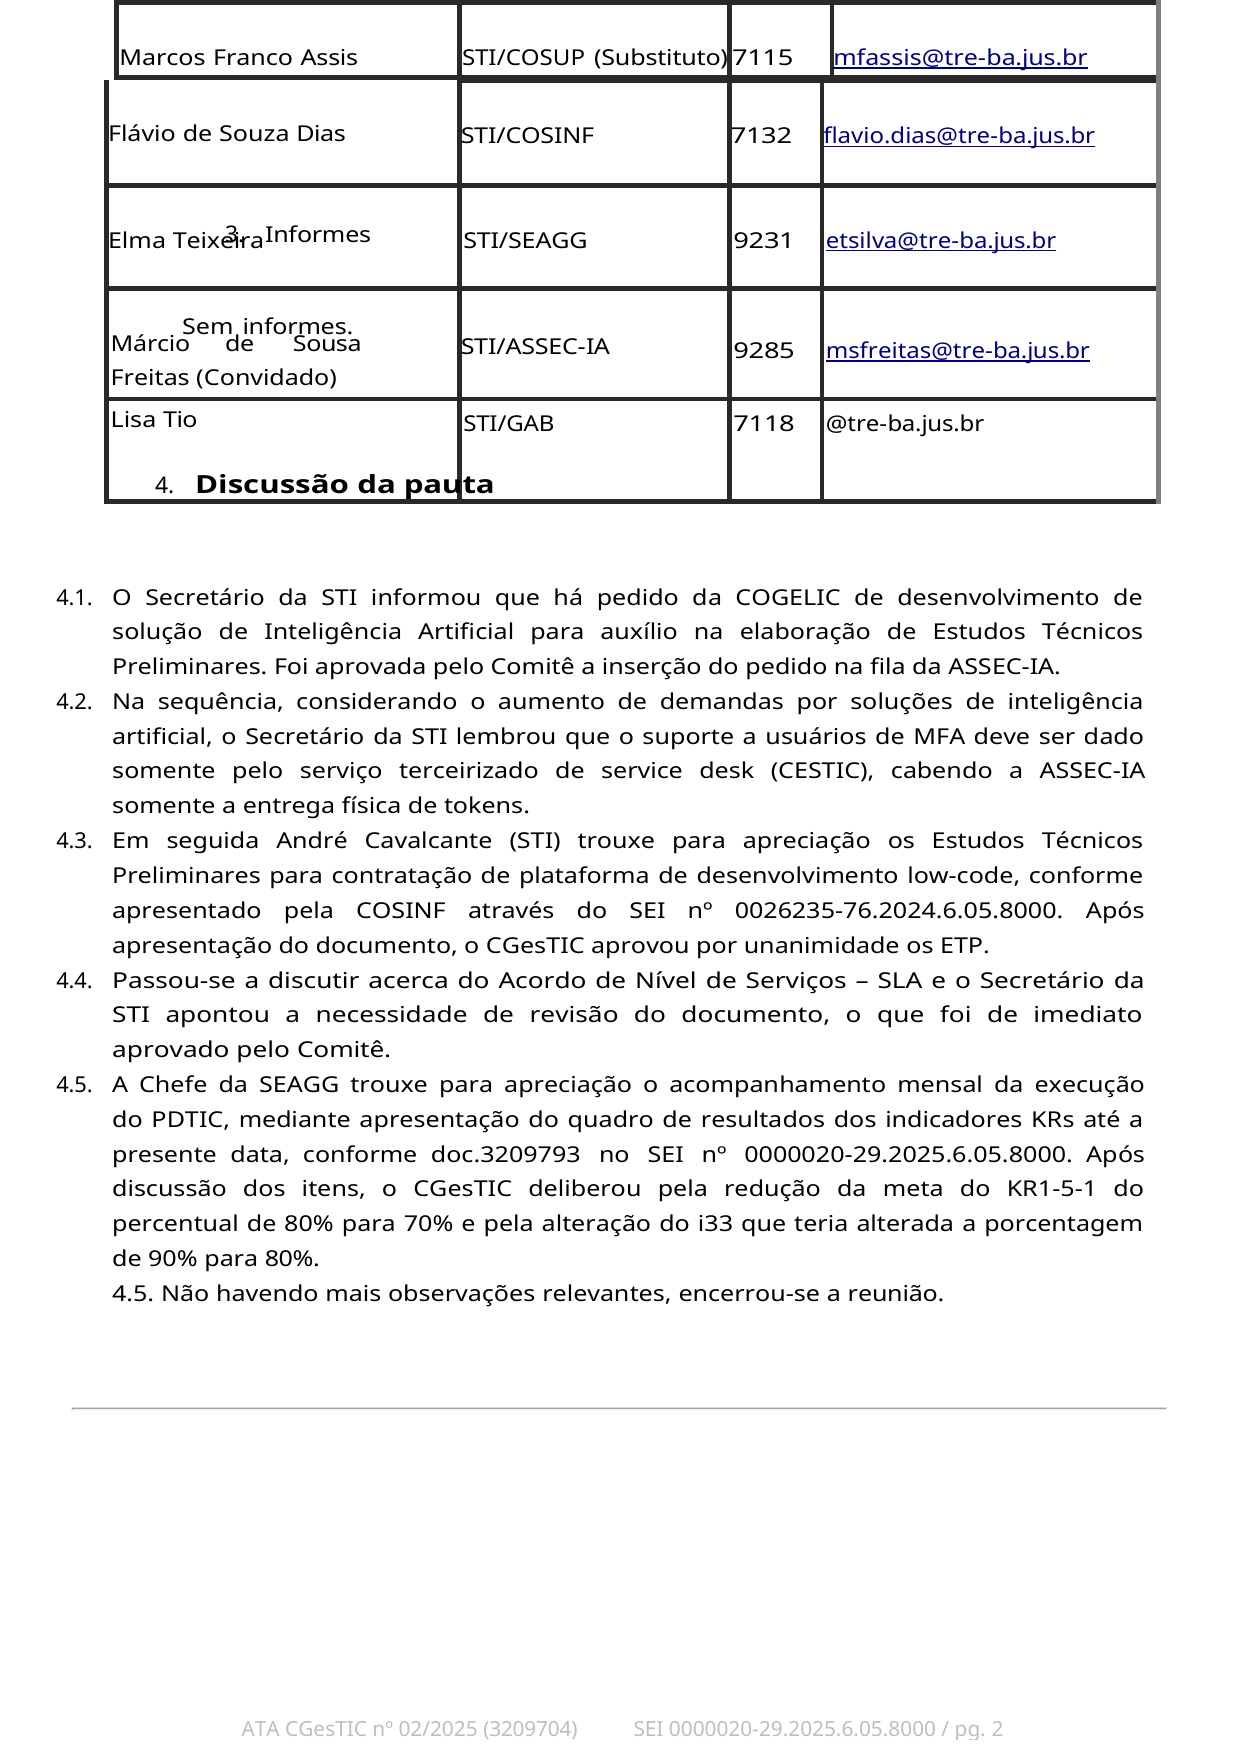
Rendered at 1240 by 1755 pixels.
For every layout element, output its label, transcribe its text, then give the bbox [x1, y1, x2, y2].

table_header Flávio de Souza Dias [109, 80, 457, 183]
table_cell 9231 [732, 188, 820, 218]
table_cell [824, 291, 1156, 311]
table_cell mfassis@tre-ba.jus.br [834, 5, 1156, 75]
list Informes [1161, 218, 1181, 249]
list O Secretário da STI informou que há pedido da COGELIC de desenvolvimento de solução de Inteligência Artificial para auxílio na elaboração de Estudos Técnicos Preliminares. Foi aprovada pelo Comitê a inserção do pedido na fila da ASSEC-IA. [59, 581, 1145, 681]
table_cell 9231 [732, 249, 820, 286]
table_cell etsilva@tre-ba.jus.br [824, 188, 1156, 218]
table_cell Marcos Franco Assis [119, 5, 457, 75]
text Sem informes. [182, 311, 457, 340]
list Discussão da pauta [155, 467, 457, 499]
table_cell @tre-ba.jus.br [824, 401, 1156, 467]
table_cell 9285 [732, 340, 820, 397]
table_cell msfreitas@tre-ba.jus.br [824, 340, 1156, 397]
table_cell STI/SEAGG [462, 249, 727, 286]
text Sem informes. [732, 311, 820, 340]
table_cell [462, 291, 727, 311]
list Informes [824, 218, 1156, 249]
list A Chefe da SEAGG trouxe para apreciação o acompanhamento mensal da execução do PDTIC, mediante apresentação do quadro de resultados dos indicadores KRs até a presente data, conforme doc.3209793 no SEI nº 0000020-29.2025.6.05.8000. Após discussão dos itens, o CGesTIC deliberou pela redução da meta do KR1-5-1 do percentual de 80% para 70% e pela alteração do i33 que teria alterada a porcentagem de 90% para 80%. [59, 1069, 1145, 1273]
table_cell STI/ASSEC-IA [462, 340, 727, 397]
table_cell 7118 [732, 401, 820, 467]
table_cell etsilva@tre-ba.jus.br [824, 249, 1156, 286]
list Na sequência, considerando o aumento de demandas por soluções de inteligência artificial, o Secretário da STI lembrou que o suporte a usuários de MFA deve ser dado somente pelo serviço terceirizado de service desk (CESTIC), cabendo a ASSEC-IA somente a entrega física de tokens. [59, 686, 1145, 820]
table_header flavio.dias@tre-ba.jus.br [824, 83, 1156, 183]
list Discussão da pauta [824, 467, 1156, 499]
list Discussão da pauta [732, 467, 820, 499]
list Discussão da pauta [462, 467, 727, 499]
table_header STI/COSINF [462, 83, 727, 183]
text Sem informes. [1161, 311, 1181, 340]
text 4.5. Não havendo mais observações relevantes, encerrou-se a reunião. [112, 1278, 1181, 1308]
list Discussão da pauta [1161, 467, 1181, 501]
list Em seguida André Cavalcante (STI) trouxe para apreciação os Estudos Técnicos Preliminares para contratação de plataforma de desenvolvimento low-code, conforme apresentado pela COSINF através do SEI nº 0026235-76.2024.6.05.8000. Após apresentação do documento, o CGesTIC aprovou por unanimidade os ETP. [59, 825, 1144, 959]
table_cell 7115 [732, 5, 830, 75]
list Informes [462, 218, 727, 249]
table_cell STI/COSUP (Substituto) [462, 5, 727, 75]
table_cell Lisa Tio [109, 401, 457, 499]
table_cell Elma Teixeira [109, 188, 457, 286]
text Sem informes. [824, 311, 1156, 340]
list Passou-se a discutir acerca do Acordo de Nível de Serviços – SLA e o Secretário da STI apontou a necessidade de revisão do documento, o que foi de imediato aprovado pelo Comitê. [59, 964, 1145, 1064]
table_cell [732, 291, 820, 311]
table_cell STI/SEAGG [462, 188, 727, 218]
table_cell Márcio de Sousa Freitas (Convidado) [109, 291, 457, 397]
list Informes [732, 218, 820, 249]
list Informes [225, 218, 457, 249]
text Sem informes. [462, 311, 727, 340]
table_cell STI/GAB [462, 401, 727, 467]
table_header 7132 [732, 83, 820, 183]
